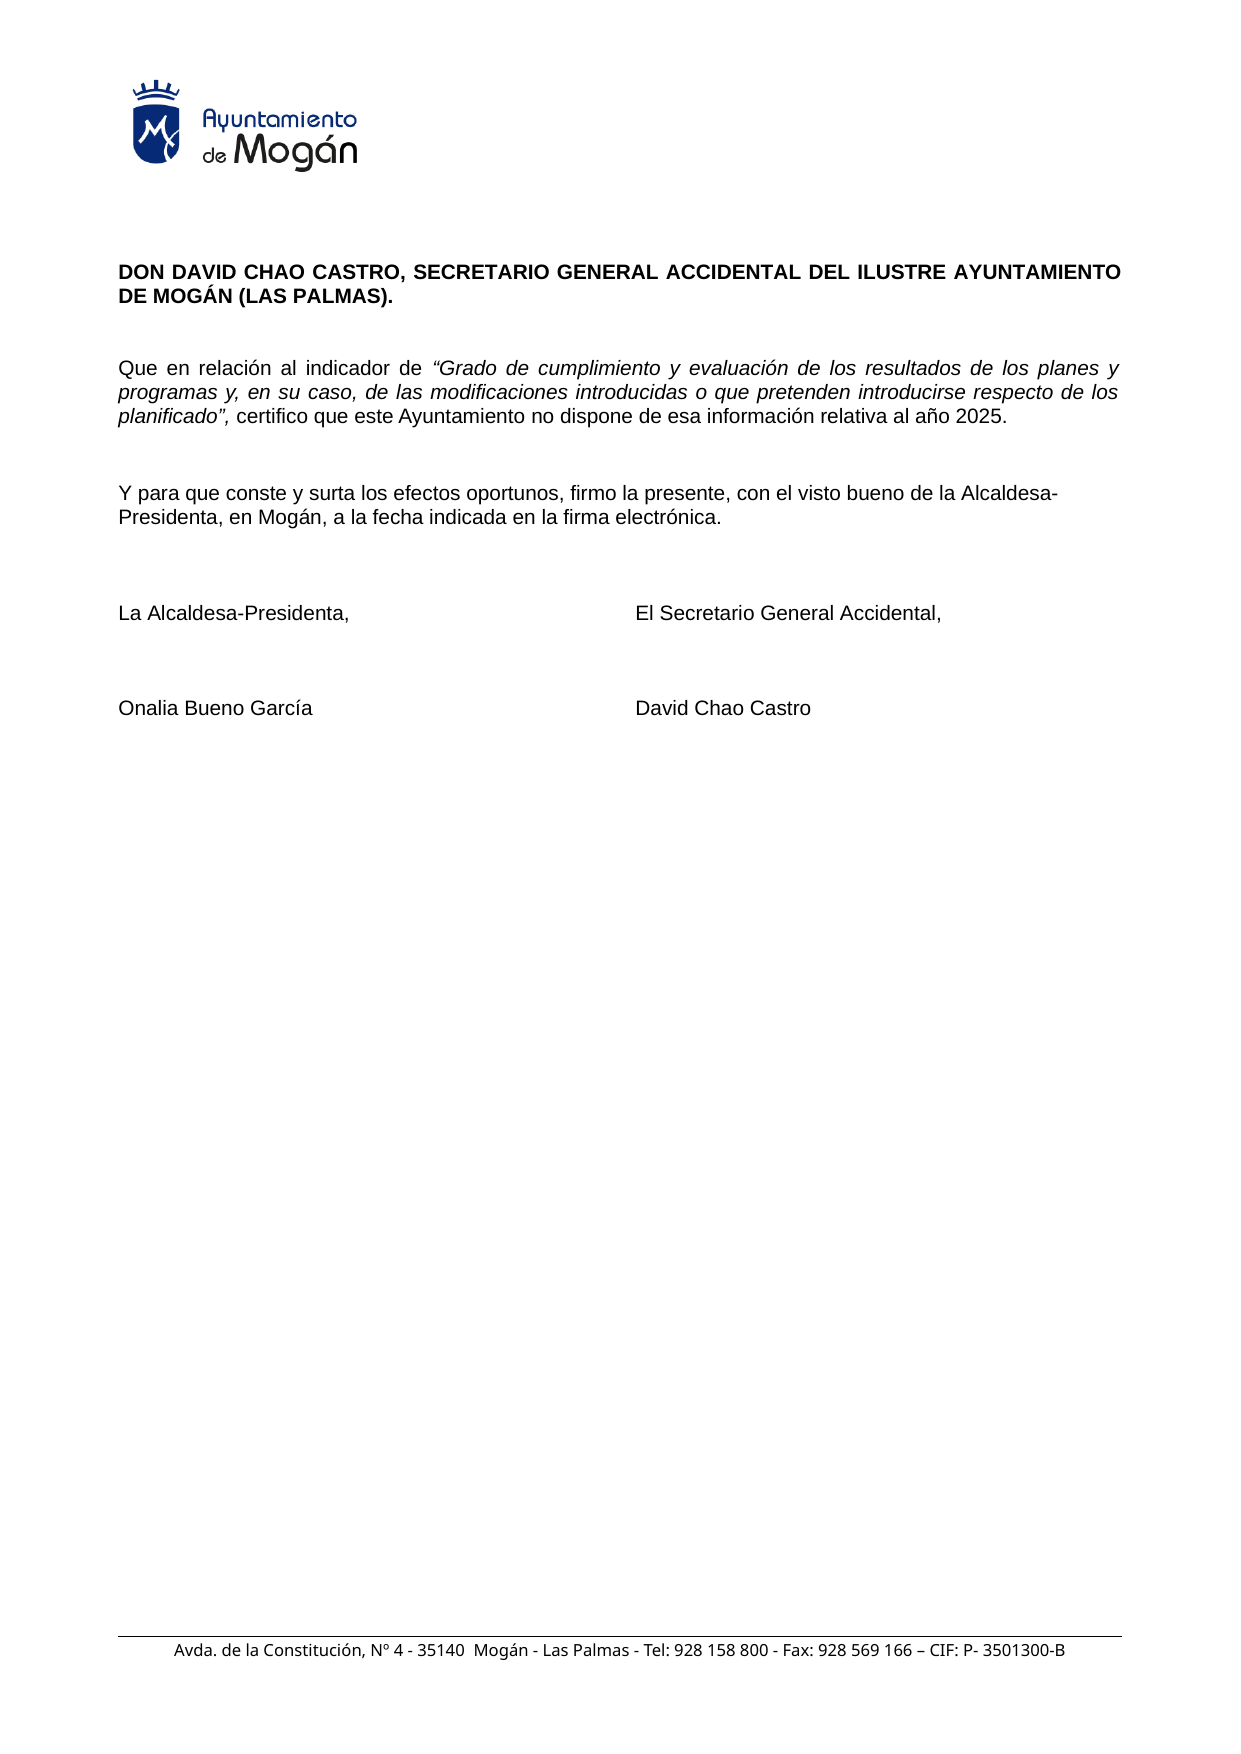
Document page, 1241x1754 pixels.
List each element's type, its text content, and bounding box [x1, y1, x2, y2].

text Y para que conste y surta los efectos oportunos, firmo la presente, con el visto bueno de la Alcaldesa-Presidenta, en Mogán, a la fecha indicada en la firma electrónica. [118, 481, 1122, 528]
subtitle Que en relación al indicador de “Grado de cumplimiento y evaluación de los resultados de los planes y programas y, en su caso, de las modificaciones introducidas o que pretenden introducirse respecto de los planificado”, certifico que este Ayuntamiento no dispone de esa información relativa al año 2025. [118, 356, 1122, 428]
text DON DAVID CHAO CASTRO, SECRETARIO GENERAL ACCIDENTAL DEL ILUSTRE AYUNTAMIENTO DE MOGÁN (LAS PALMAS). [118, 260, 1122, 308]
picture [118, 59, 374, 190]
text Onalia Bueno García David Chao Castro [118, 696, 1122, 720]
text La Alcaldesa-Presidenta, El Secretario General Accidental, [118, 600, 1122, 624]
